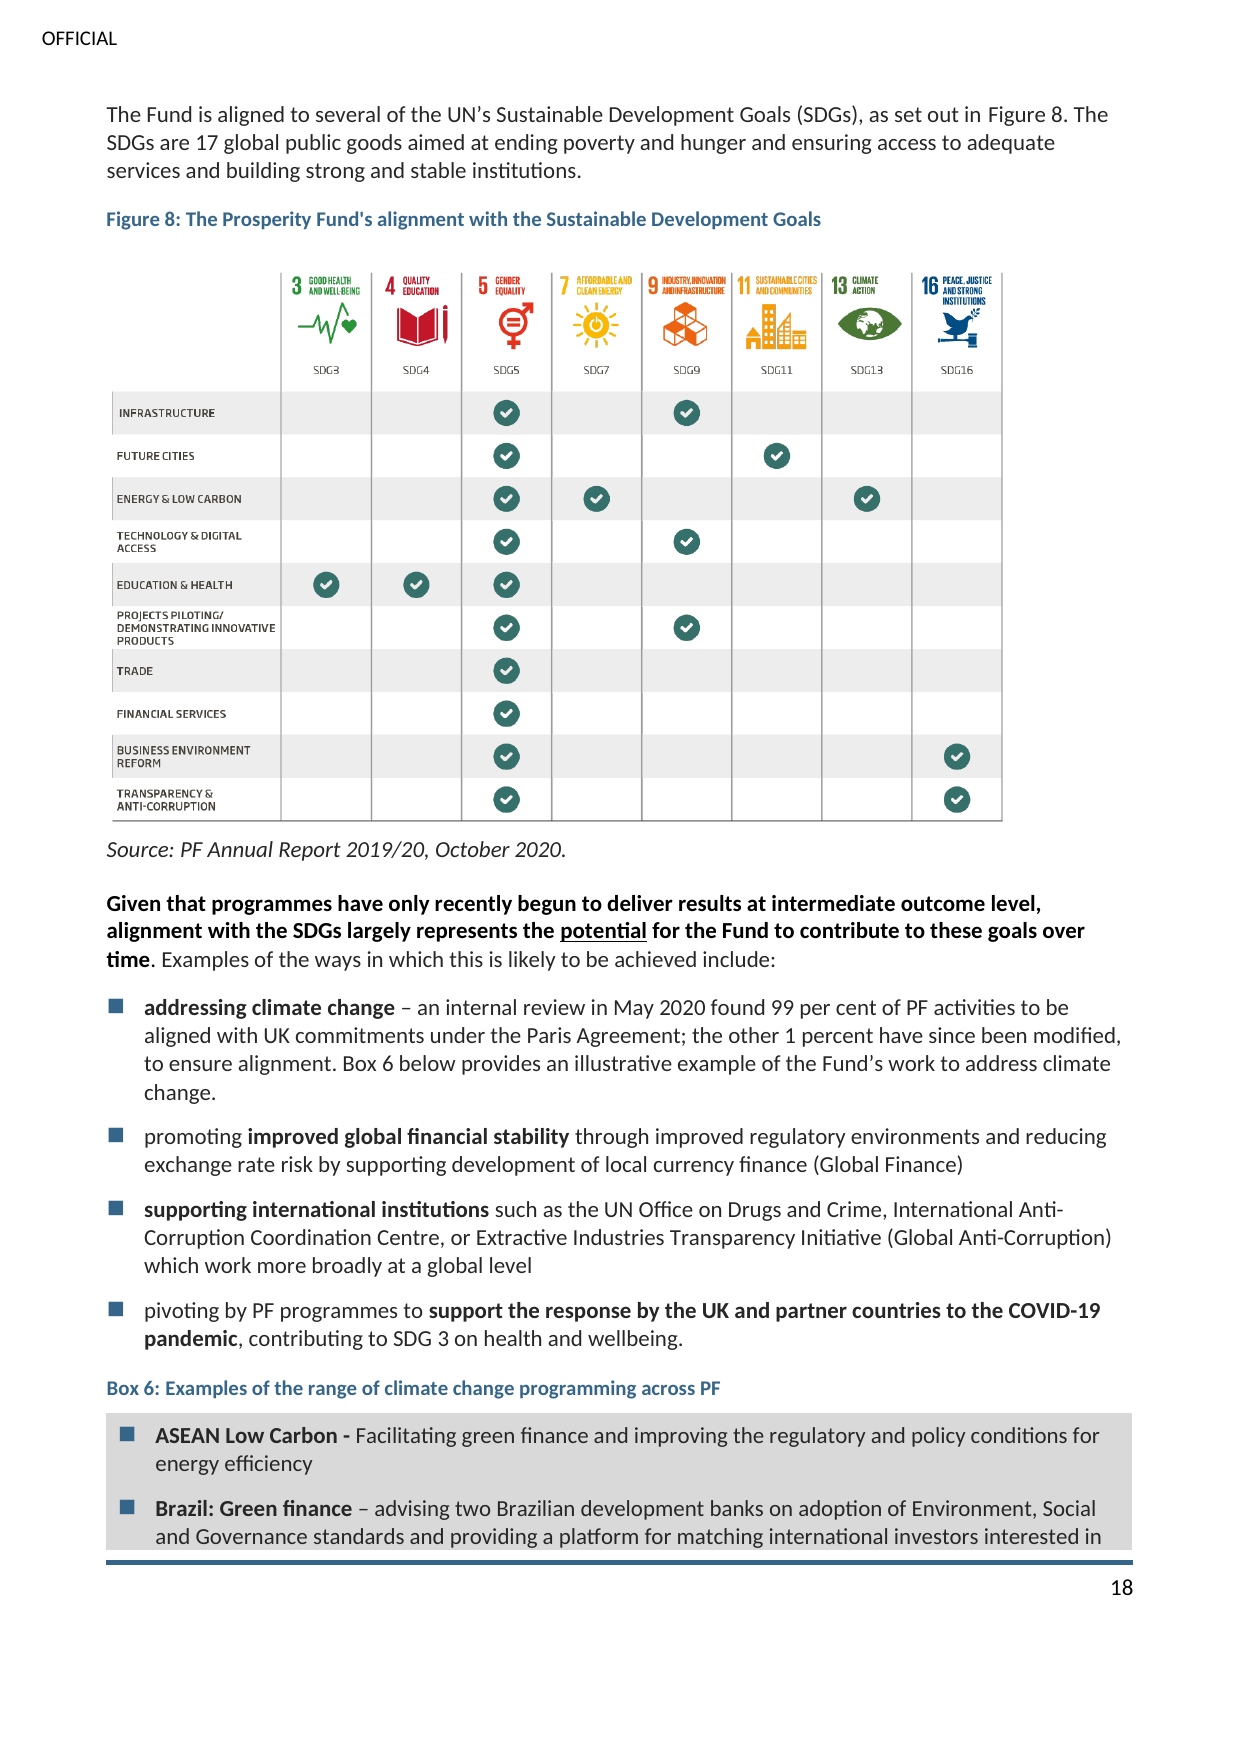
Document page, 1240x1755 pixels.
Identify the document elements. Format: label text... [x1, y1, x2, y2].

text [106, 193, 1006, 206]
list promoting improved global financial stability through improved regulatory environments and reducing exchange rate risk by supporting development of local currency finance (Global Finance) [106, 1122, 1133, 1178]
text Given that programmes have only recently begun to deliver results at intermediate outcome level, alignment with the SDGs largely represents the potential for the Fund to contribute to these goals over time. Examples of the ways in which this is likely to be achieved include: [106, 889, 1133, 973]
text Source: PF Annual Report 2019/20, October 2020. [106, 209, 1133, 864]
text The Fund is aligned to several of the UN’s Sustainable Development Goals (SDGs), as set out in Figure 8. The SDGs are 17 global public goods aimed at ending poverty and hunger and ensuring access to adequate services and building strong and stable institutions. [106, 100, 1133, 184]
text Figure 8: The Prosperity Fund's alignment with the Sustainable Development Goals [106, 206, 1006, 231]
list addressing climate change – an internal review in May 2020 found 99 per cent of PF activities to be aligned with UK commitments under the Paris Agreement; the other 1 percent have since been modified, to ensure alignment. Box 6 below provides an illustrative example of the Fund’s work to address climate change. [106, 993, 1133, 1106]
text Box 6: Examples of the range of climate change programming across PF [106, 1373, 1133, 1401]
list supporting international institutions such as the UN Office on Drugs and Crime, International Anti-Corruption Coordination Centre, or Extractive Industries Transparency Initiative (Global Anti-Corruption) which work more broadly at a global level [106, 1195, 1133, 1279]
table_header ASEAN Low Carbon - Facilitating green finance and improving the regulatory and policy conditions for energy efficiency Brazil: Green finance – advising two Brazilian development banks on adoption of Environment, Social and Governance standards and providing a platform for matching international investors interested in [106, 1413, 1132, 1550]
text [106, 231, 1006, 268]
list pivoting by PF programmes to support the response by the UK and partner countries to the COVID-19 pandemic, contributing to SDG 3 on health and wellbeing. [106, 1296, 1133, 1352]
